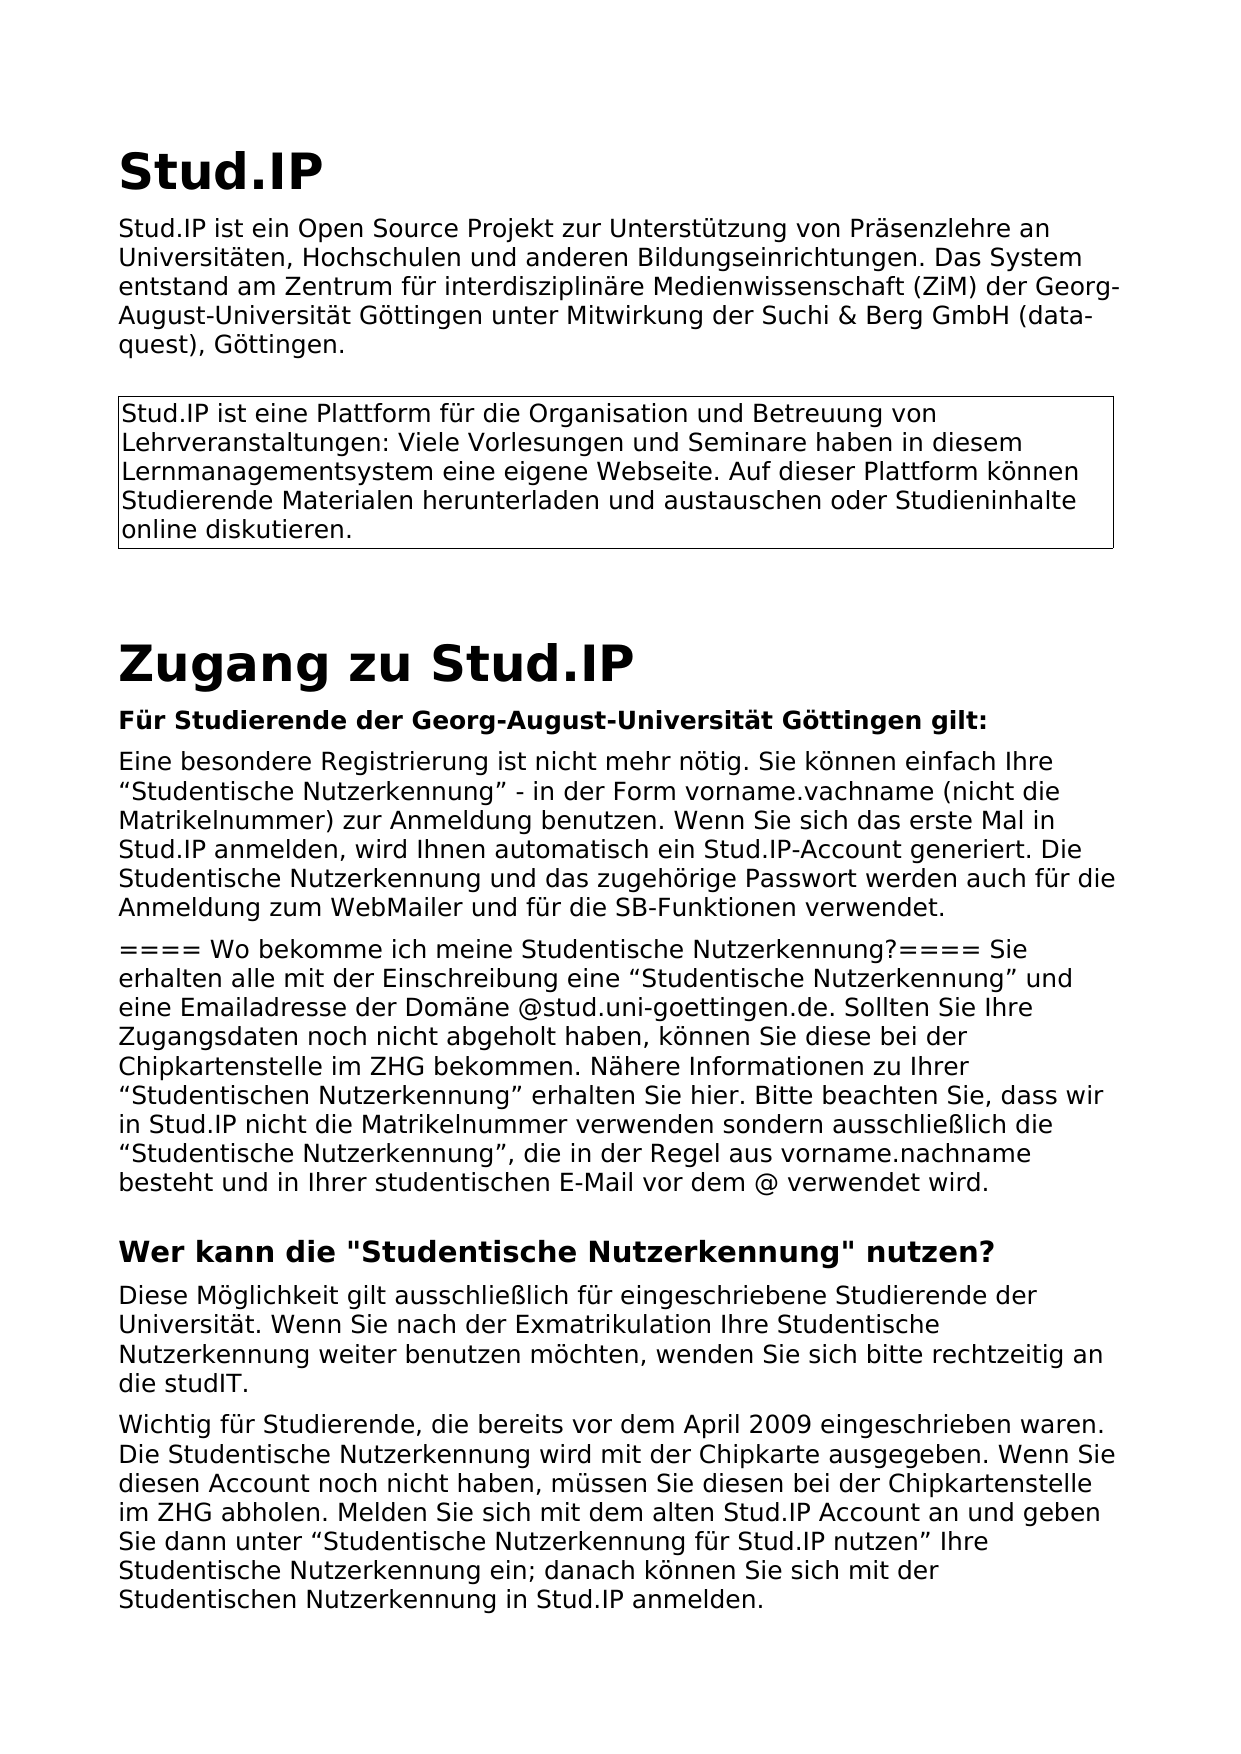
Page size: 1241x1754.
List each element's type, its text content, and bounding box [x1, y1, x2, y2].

subtitle Zugang zu Stud.IP [118, 635, 1122, 693]
subtitle Stud.IP [118, 143, 1122, 201]
text Stud.IP ist ein Open Source Projekt zur Unterstützung von Präsenzlehre an Universitäten, Hochschulen und anderen Bildungseinrichtungen. Das System entstand am Zentrum für interdisziplinäre Medienwissenschaft (ZiM) der Georg-August-Universität Göttingen unter Mitwirkung der Suchi & Berg GmbH (data-quest), Göttingen. [118, 214, 1122, 360]
text Diese Möglichkeit gilt ausschließlich für eingeschriebene Studierende der Universität. Wenn Sie nach der Exmatrikulation Ihre Studentische Nutzerkennung weiter benutzen möchten, wenden Sie sich bitte rechtzeitig an die studIT. [118, 1281, 1122, 1398]
text Wichtig für Studierende, die bereits vor dem April 2009 eingeschrieben waren. Die Studentische Nutzerkennung wird mit der Chipkarte ausgegeben. Wenn Sie diesen Account noch nicht haben, müssen Sie diesen bei der Chipkartenstelle im ZHG abholen. Melden Sie sich mit dem alten Stud.IP Account an und geben Sie dann unter “Studentische Nutzerkennung für Stud.IP nutzen” Ihre Studentische Nutzerkennung ein; danach können Sie sich mit der Studentischen Nutzerkennung in Stud.IP anmelden. [118, 1411, 1122, 1615]
text Eine besondere Registrierung ist nicht mehr nötig. Sie können einfach Ihre “Studentische Nutzerkennung” - in der Form vorname.vachname (nicht die Matrikelnummer) zur Anmeldung benutzen. Wenn Sie sich das erste Mal in Stud.IP anmelden, wird Ihnen automatisch ein Stud.IP-Account generiert. Die Studentische Nutzerkennung und das zugehörige Passwort werden auch für die Anmeldung zum WebMailer und für die SB-Funktionen verwendet. [118, 747, 1122, 922]
text ==== Wo bekomme ich meine Studentische Nutzerkennung?==== Sie erhalten alle mit der Einschreibung eine “Studentische Nutzerkennung” und eine Emailadresse der Domäne @stud.uni-goettingen.de. Sollten Sie Ihre Zugangsdaten noch nicht abgeholt haben, können Sie diese bei der Chipkartenstelle im ZHG bekommen. Nähere Informationen zu Ihrer “Studentischen Nutzerkennung” erhalten Sie hier. Bitte beachten Sie, dass wir in Stud.IP nicht die Matrikelnummer verwenden sondern ausschließlich die “Studentische Nutzerkennung”, die in der Regel aus vorname.nachname besteht und in Ihrer studentischen E-Mail vor dem @ verwendet wird. [118, 935, 1122, 1197]
subtitle Wer kann die "Studentische Nutzerkennung" nutzen? [118, 1235, 1122, 1269]
text Für Studierende der Georg-August-Universität Göttingen gilt: [118, 706, 1122, 735]
table_header Stud.IP ist eine Plattform für die Organisation und Betreuung von Lehrveranstaltungen: Viele Vorlesungen und Seminare haben in diesem Lernmanagementsystem eine eigene Webseite. Auf dieser Plattform können Studierende Materialen herunterladen und austauschen oder Studieninhalte online diskutieren. [119, 397, 1113, 548]
